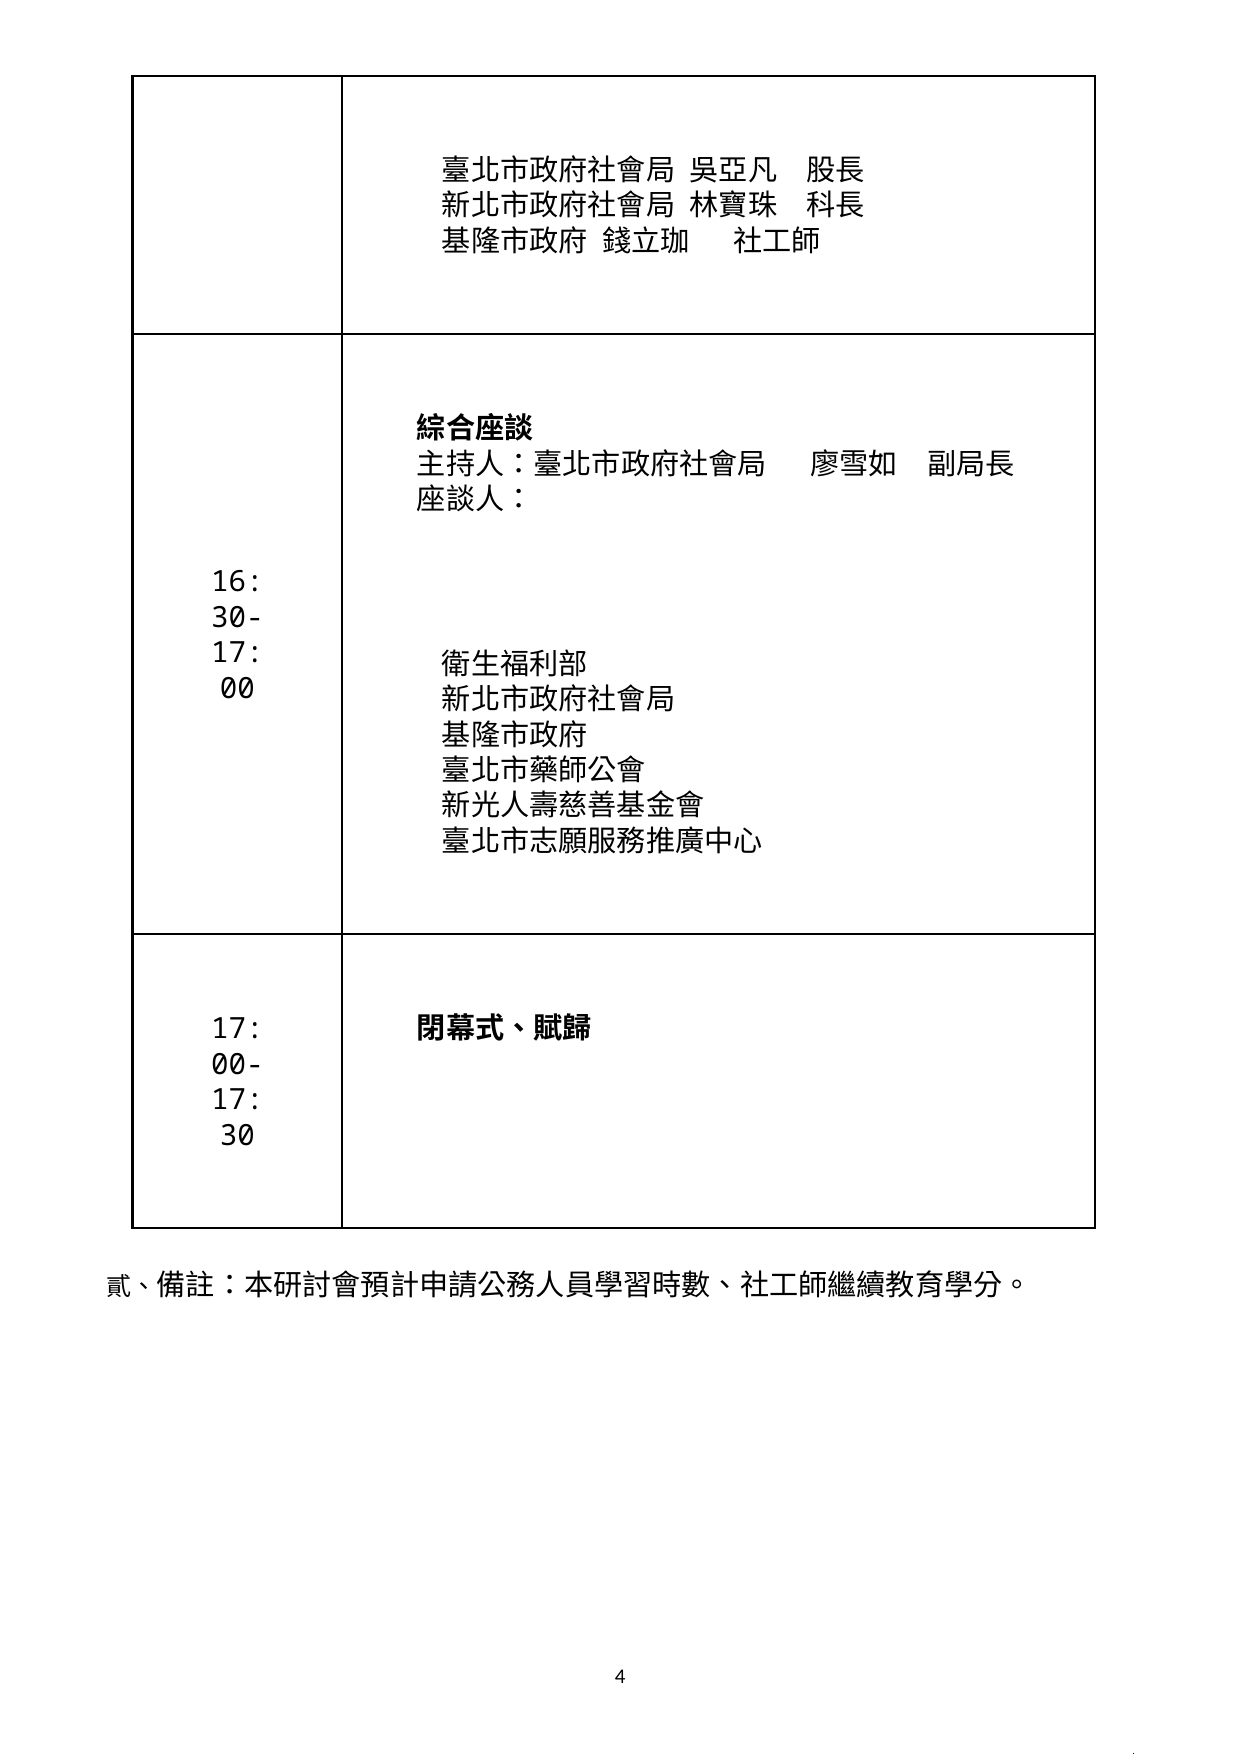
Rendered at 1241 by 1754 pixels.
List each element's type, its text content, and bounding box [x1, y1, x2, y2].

table_cell 閉幕式、賦歸 [343, 935, 1094, 1227]
table_cell [134, 77, 341, 333]
table_cell 臺北市政府社會局 吳亞凡 股長 新北市政府社會局 林寶珠 科長 基隆市政府 錢立珈 社工師 [343, 77, 1094, 333]
table_cell 16:30-17:00 [134, 335, 341, 933]
table_cell 17:00-17:30 [134, 935, 341, 1227]
table_cell 綜合座談 主持人：臺北市政府社會局 廖雪如 副局長 座談人： 衛生福利部 新北市政府社會局 基隆市政府 臺北市藥師公會 新光人壽慈善基金會 臺北市志願服務推廣中心 [343, 335, 1094, 933]
list 備註：本研討會預計申請公務人員學習時數、社工師繼續教育學分。 [106, 1254, 1134, 1304]
